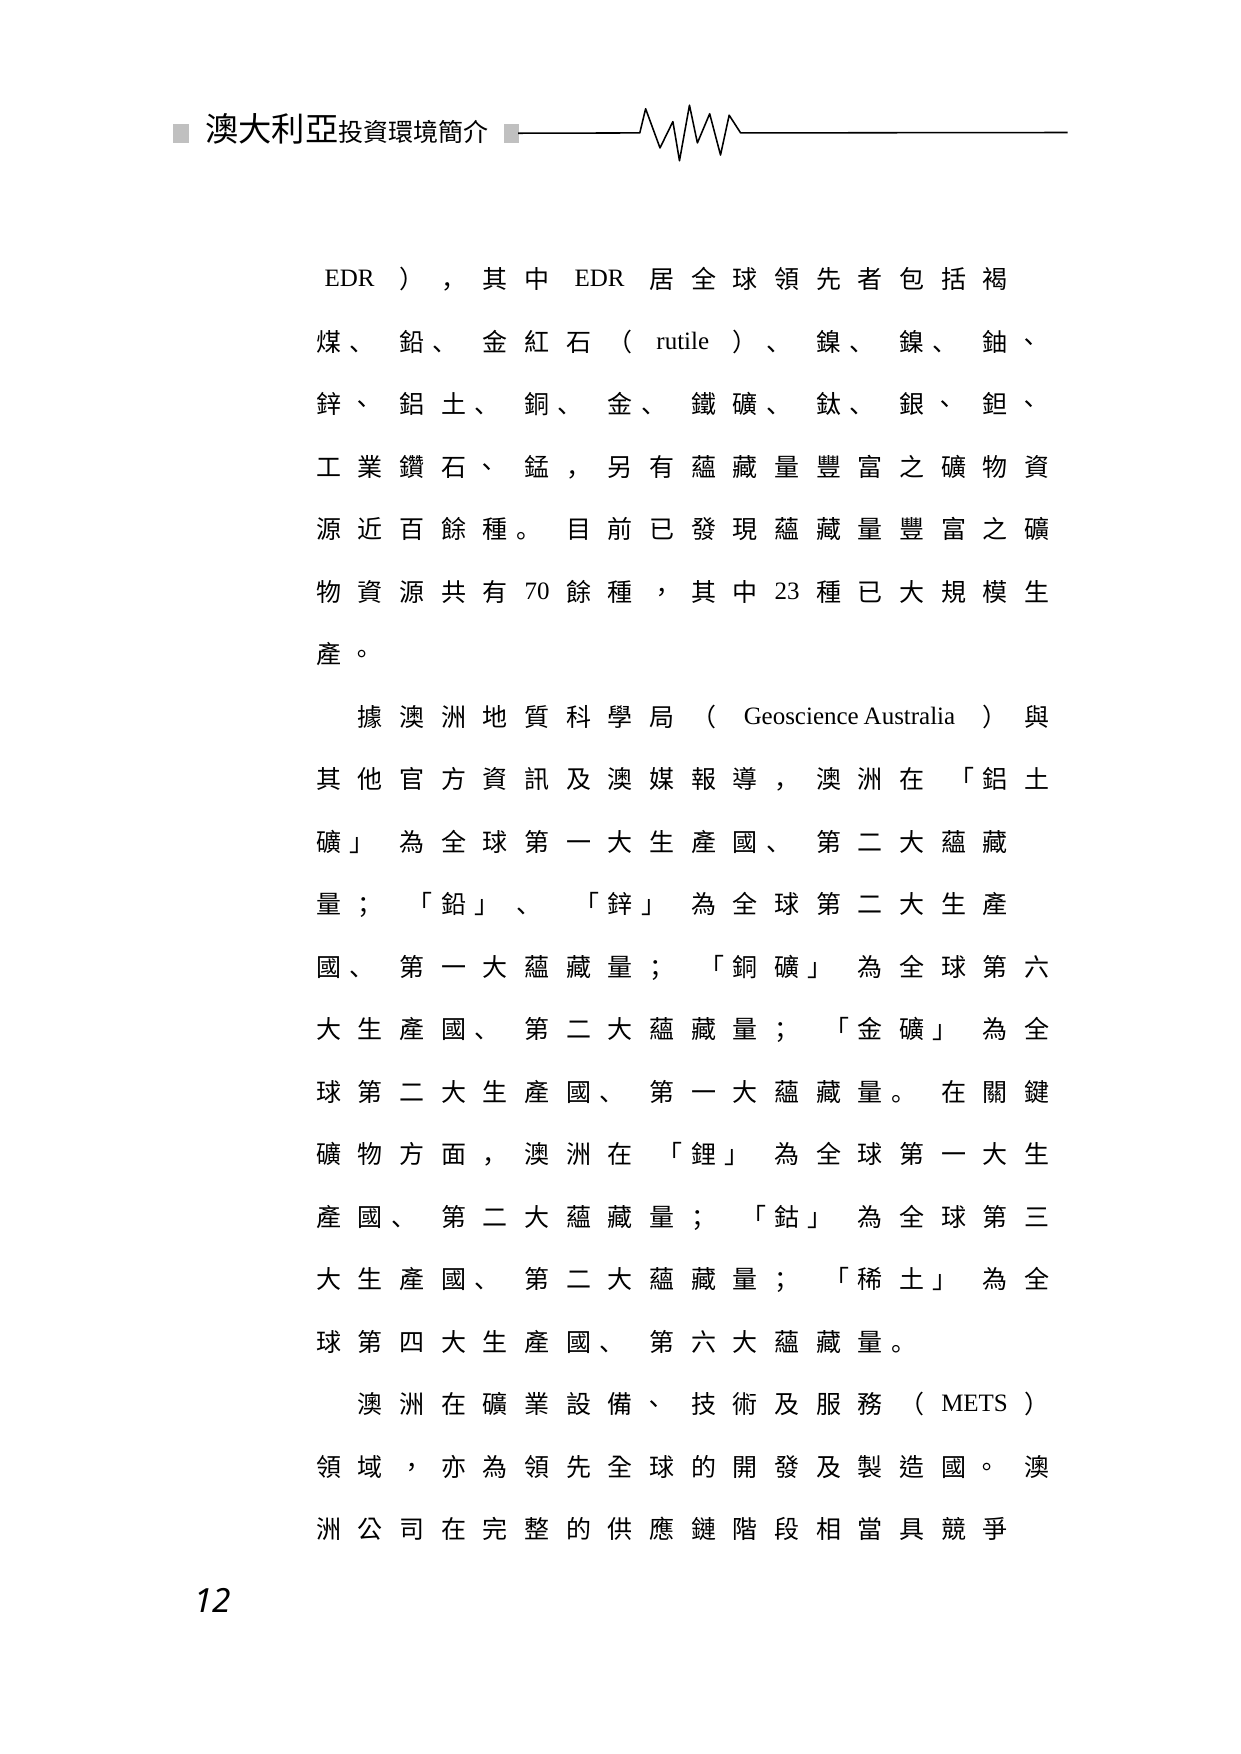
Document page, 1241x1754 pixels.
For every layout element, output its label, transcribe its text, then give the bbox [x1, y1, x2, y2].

text EDR），其中EDR居全球領先者包括褐煤、鉛、金紅石（rutile）、鎳、鎳、鈾、鋅、鋁土、銅、金、鐵礦、鈦、銀、鉭、工業鑽石、錳，另有蘊藏量豐富之礦物資源近百餘種。目前已發現蘊藏量豐富之礦物資源共有70餘種，其中23種已大規模生產。 [281, 236, 1058, 674]
text 據澳洲地質科學局（Geoscience Australia）與其他官方資訊及澳媒報導，澳洲在「鋁土礦」為全球第一大生產國、第二大蘊藏量；「鉛」、「鋅」為全球第二大生產國、第一大蘊藏量；「銅礦」為全球第六大生產國、第二大蘊藏量；「金礦」為全球第二大生產國、第一大蘊藏量。在關鍵礦物方面，澳洲在「鋰」為全球第一大生產國、第二大蘊藏量；「鈷」為全球第三大生產國、第二大蘊藏量；「稀土」為全球第四大生產國、第六大蘊藏量。 [281, 674, 1058, 1361]
text 澳洲在礦業設備、技術及服務（METS）領域，亦為領先全球的開發及製造國。澳洲公司在完整的供應鏈階段相當具競爭 [281, 1361, 1058, 1549]
